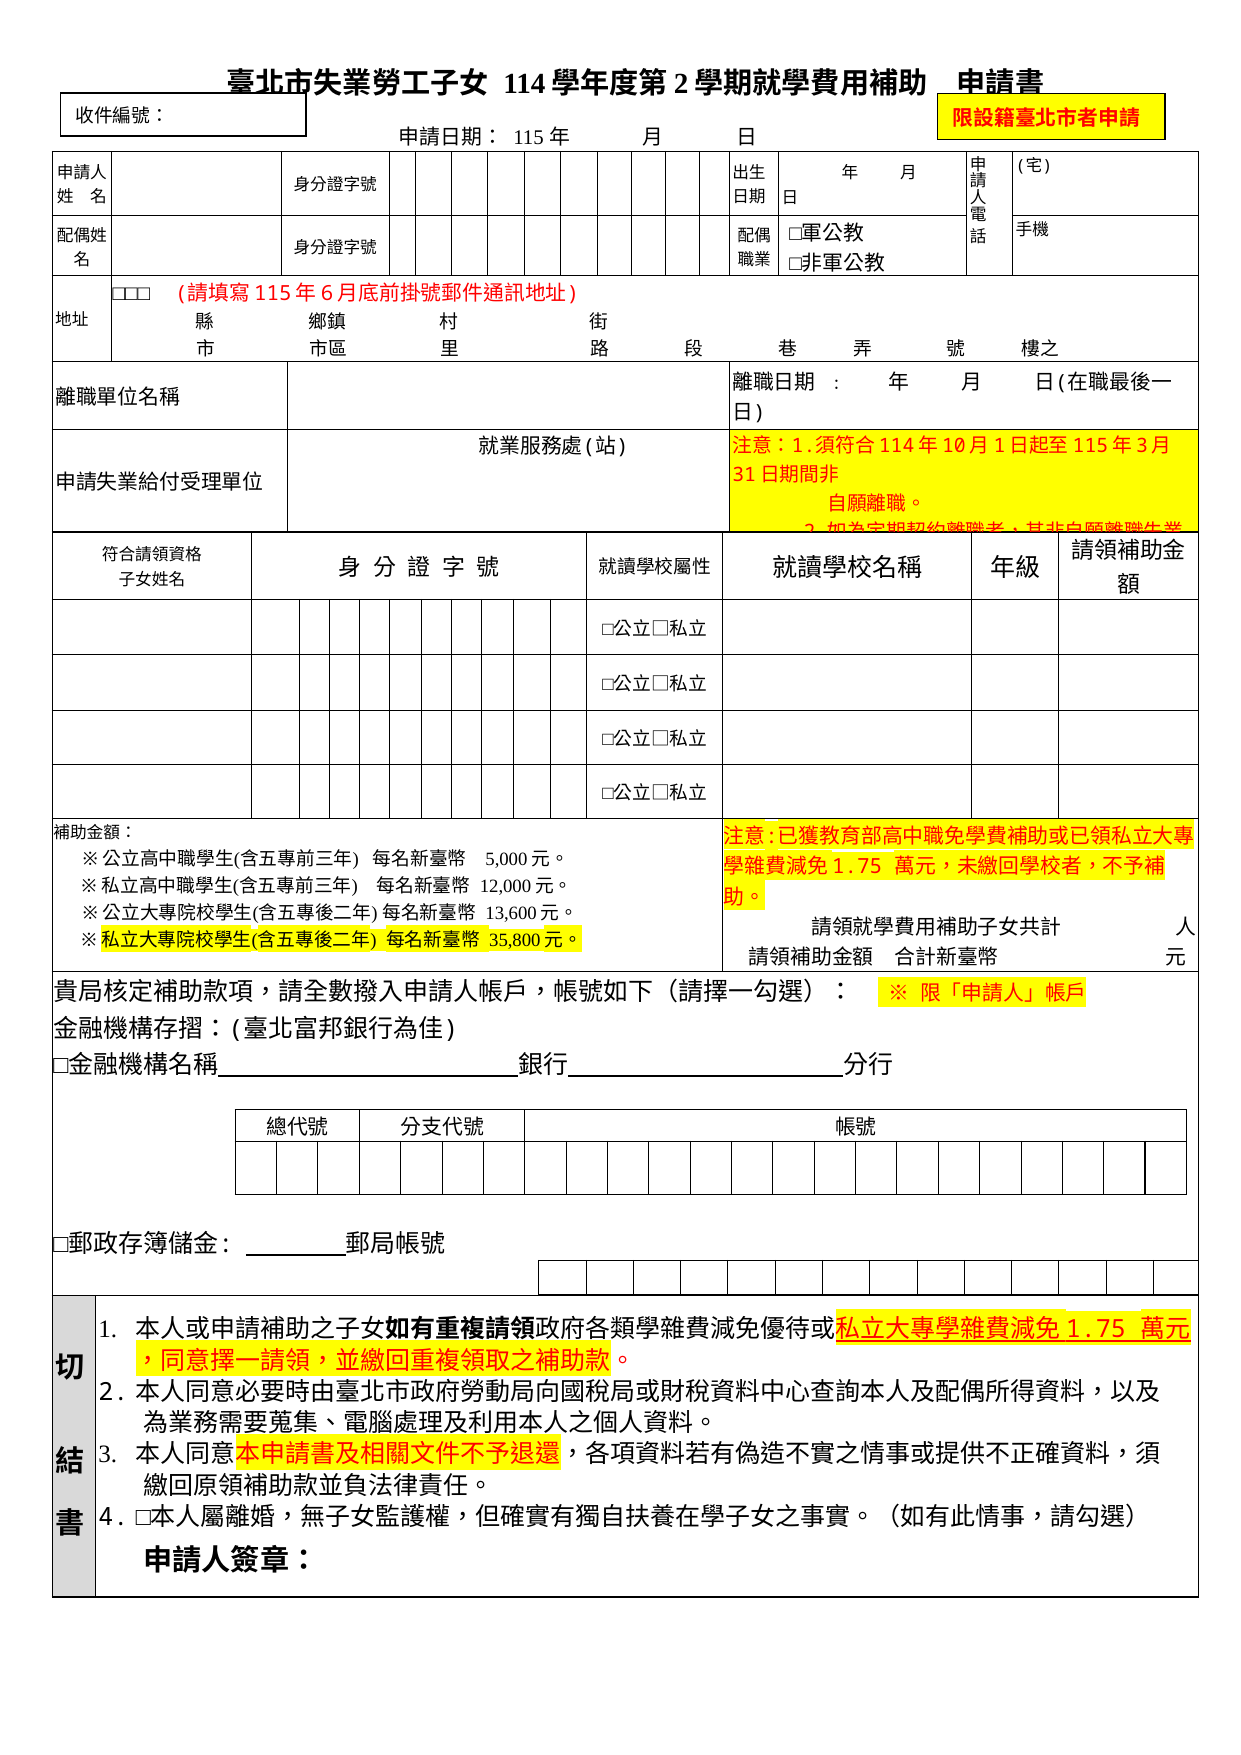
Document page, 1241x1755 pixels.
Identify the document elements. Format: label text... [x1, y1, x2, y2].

table_header [965, 1261, 1011, 1294]
table_header 分支代號 [360, 1110, 524, 1141]
table_cell [252, 711, 299, 764]
table_header (宅) [1013, 152, 1198, 215]
table_cell [252, 600, 299, 654]
table_cell [1205, 275, 1218, 361]
table_cell [360, 711, 389, 764]
table_cell [452, 711, 481, 764]
table_cell [1059, 765, 1198, 818]
table_header [776, 1261, 822, 1294]
table_header [700, 152, 729, 215]
table_cell 請領補助金額 [1059, 533, 1198, 599]
table_cell [360, 765, 389, 818]
table_cell 申請失業給付受理單位 [53, 430, 287, 531]
table_cell [1199, 818, 1205, 971]
table_cell [1199, 654, 1205, 710]
table_cell [666, 216, 699, 275]
table_cell [360, 655, 389, 710]
table_header [666, 152, 699, 215]
table_cell [723, 600, 971, 654]
table_cell 年級 [972, 533, 1058, 599]
table_cell [972, 711, 1058, 764]
table_cell [401, 1142, 442, 1194]
table_cell [1205, 531, 1218, 599]
table_header [561, 152, 597, 215]
table_cell [1199, 275, 1205, 361]
table_cell □□□ (請填寫115年6月底前掛號郵件通訊地址) 縣 鄉鎮 村 街 市 市區 里 路 段 巷 弄 號 樓之 [112, 276, 1198, 361]
table_cell [252, 655, 299, 710]
table_header 年 月 日 [779, 152, 966, 215]
table_cell [700, 216, 729, 275]
table_cell [1199, 429, 1218, 531]
table_cell [300, 765, 329, 818]
table_cell [723, 711, 971, 764]
table_cell [1022, 1142, 1062, 1194]
text 申請日期： 115 年 月 日 [190, 121, 1181, 151]
table_cell 手機 [1013, 216, 1198, 275]
table_cell [1199, 1295, 1205, 1596]
table_cell [300, 655, 329, 710]
table_cell [856, 1142, 896, 1194]
table_cell [815, 1142, 855, 1194]
table_cell 注意：1.須符合114年10月1日起至115年3月31日期間非 自願離職。 2.如為定期契約離職者，其非自願離職失業資格 認定，詳如申請說明之注意事項2.(3)規定。 [730, 430, 1198, 531]
table_cell [300, 600, 329, 654]
table_header 總代號 [236, 1110, 359, 1141]
table_header [1199, 151, 1205, 215]
table_cell [416, 216, 451, 275]
table_cell [252, 765, 299, 818]
table_cell [608, 1142, 648, 1194]
table_cell [1146, 1142, 1186, 1194]
table_cell □公立□私立 [587, 765, 722, 818]
table_cell [1059, 711, 1198, 764]
table_cell [360, 1142, 400, 1194]
table_cell □公立□私立 [587, 711, 722, 764]
table_cell [422, 711, 451, 764]
table_cell [53, 711, 251, 764]
table_header 身分證字號 [282, 152, 389, 215]
table_cell 就業服務處(站) [288, 430, 729, 531]
table_cell [452, 655, 481, 710]
table_cell □公立□私立 [587, 600, 722, 654]
table_cell [1205, 1295, 1218, 1596]
table_header [539, 1261, 586, 1294]
table_cell [551, 600, 586, 654]
table_cell [649, 1142, 690, 1194]
table_cell 本人或申請補助之子女如有重複請領政府各類學雜費減免優待或私立大專學雜費減免1.75 萬元 ，同意擇一請領，並繳回重複領取之補助款。 本人同意必要時由臺北市政府勞動局向國稅局或財稅資料中心查詢本人及配偶所得資料，以及 為業務需要蒐集、電腦處理及利用本人之個人資料。 本人同意本申請書及相關文件不予退還，各項資料若有偽造不實之情事或提供不正確資料，須 繳回原領補助款並負法律責任。 □本人屬離婚，無子女監護權，但確實有獨自扶養在學子女之事實。（如有此情事，請勾選） 申請人簽章： [96, 1296, 1198, 1596]
table_cell [1205, 654, 1218, 710]
table_cell [691, 1142, 731, 1194]
table_cell [897, 1142, 938, 1194]
table_cell [632, 216, 665, 275]
table_cell [330, 655, 359, 710]
table_cell [422, 655, 451, 710]
table_cell [514, 600, 550, 654]
table_cell [488, 216, 524, 275]
table_cell [1205, 599, 1218, 654]
table_cell [422, 765, 451, 818]
table_cell [1199, 971, 1205, 1295]
table_cell [277, 1142, 317, 1194]
table_cell 切 結 書 [53, 1296, 95, 1596]
table_cell [1104, 1142, 1144, 1194]
table_cell [551, 765, 586, 818]
table_cell [561, 216, 597, 275]
table_cell 就讀學校屬性 [587, 533, 722, 599]
table_cell [112, 216, 281, 275]
table_cell [723, 655, 971, 710]
table_cell [390, 600, 421, 654]
table_header [728, 1261, 775, 1294]
table_cell 離職日期 ﹕ 年 月 日(在職最後一日) [730, 362, 1198, 429]
table_cell [1063, 1142, 1103, 1194]
table_cell [330, 765, 359, 818]
table_cell [330, 600, 359, 654]
table_header 申請人姓 名 [53, 152, 111, 215]
table_header [452, 152, 487, 215]
table_cell [1205, 971, 1218, 1295]
table_cell [1199, 361, 1218, 429]
table_header [1154, 1261, 1198, 1294]
table_cell [482, 765, 513, 818]
table_cell [514, 765, 550, 818]
table_header [632, 152, 665, 215]
table_header [587, 1261, 633, 1294]
table_header 申 請 人 電 話 [967, 152, 1012, 275]
table_header [1205, 151, 1218, 215]
table_cell [1199, 710, 1205, 764]
table_cell 就讀學校名稱 [723, 533, 971, 599]
table_header [525, 152, 560, 215]
table_cell [53, 765, 251, 818]
table_cell [422, 600, 451, 654]
table_cell [482, 711, 513, 764]
table_header [416, 152, 451, 215]
table_cell 離職單位名稱 [53, 362, 287, 429]
table_cell [514, 711, 550, 764]
table_cell [1059, 600, 1198, 654]
table_header [1059, 1261, 1106, 1294]
table_cell [1199, 764, 1205, 818]
table_cell [551, 711, 586, 764]
table_cell [53, 655, 251, 710]
table_cell 注意:已獲教育部高中職免學費補助或已領私立大專學雜費減免1.75 萬元，未繳回學校者，不予補助。 請領就學費用補助子女共計 人 請領補助金額 合計新臺幣 元 [723, 819, 1198, 971]
table_header [598, 152, 631, 215]
table_header [1107, 1261, 1153, 1294]
table_cell [723, 765, 971, 818]
table_header [1012, 1261, 1058, 1294]
table_cell [1199, 599, 1205, 654]
table_cell [598, 216, 631, 275]
table_cell 補助金額： ※ 公立高中職學生(含五專前三年) 每名新臺幣 5,000元。 ※ 私立高中職學生(含五專前三年) 每名新臺幣 12,000元。 ※ 公立大專院校學生(含五專後二年) 每名新臺幣 13,600元。 ※ 私立大專院校學生(含五專後二年) 每名新臺幣 35,800元。 [53, 819, 722, 971]
table_cell [390, 655, 421, 710]
table_cell [330, 711, 359, 764]
table_cell [390, 765, 421, 818]
table_cell 身 分 證 字 號 [252, 533, 586, 599]
table_cell [482, 655, 513, 710]
table_header [390, 152, 415, 215]
table_cell [732, 1142, 772, 1194]
table_cell [484, 1142, 524, 1194]
table_cell [1205, 710, 1218, 764]
table_cell [514, 655, 550, 710]
table_cell [551, 655, 586, 710]
table_cell [452, 600, 481, 654]
table_cell □公立□私立 [587, 655, 722, 710]
table_header [681, 1261, 727, 1294]
table_cell [452, 765, 481, 818]
table_cell [1205, 764, 1218, 818]
table_header [634, 1261, 680, 1294]
text 臺北市失業勞工子女 114學年度第2學期就學費用補助 申請書 [89, 59, 1181, 101]
table_cell [1199, 215, 1205, 275]
table_cell 符合請領資格 子女姓名 [53, 533, 251, 599]
table_cell [360, 600, 389, 654]
table_cell [567, 1142, 607, 1194]
table_cell [525, 216, 560, 275]
table_cell [1059, 655, 1198, 710]
table_header 出生 日期 [730, 152, 778, 215]
table_cell [525, 1142, 566, 1194]
table_cell [1205, 818, 1218, 971]
table_cell [980, 1142, 1021, 1194]
table_cell [390, 216, 415, 275]
table_cell [390, 711, 421, 764]
table_cell [1199, 531, 1205, 599]
table_cell [318, 1142, 359, 1194]
table_cell 貴局核定補助款項，請全數撥入申請人帳戶，帳號如下（請擇一勾選）： ※ 限「申請人」帳戶 金融機構存摺：(臺北富邦銀行為佳) □金融機構名稱 銀行 分行 □郵政存簿儲金: 郵局帳號 [53, 972, 1198, 1295]
table_header [112, 152, 281, 215]
table_header [488, 152, 524, 215]
table_header [870, 1261, 917, 1294]
table_cell 配偶 職業 [730, 216, 778, 275]
table_cell 身分證字號 [282, 216, 389, 275]
table_cell [1205, 215, 1218, 275]
table_cell [773, 1142, 814, 1194]
table_cell [53, 600, 251, 654]
table_cell [972, 765, 1058, 818]
table_cell □軍公教 □非軍公教 [779, 216, 966, 275]
table_cell [288, 362, 729, 429]
table_header 帳號 [525, 1110, 1186, 1141]
table_cell [300, 711, 329, 764]
table_cell [236, 1142, 276, 1194]
table_header [823, 1261, 869, 1294]
table_cell [452, 216, 487, 275]
table_cell [972, 600, 1058, 654]
table_header [918, 1261, 964, 1294]
table_cell 配偶姓名 [53, 216, 111, 275]
table_cell [939, 1142, 979, 1194]
table_cell [972, 655, 1058, 710]
table_cell [443, 1142, 483, 1194]
table_cell [482, 600, 513, 654]
table_cell 地址 [53, 276, 111, 361]
